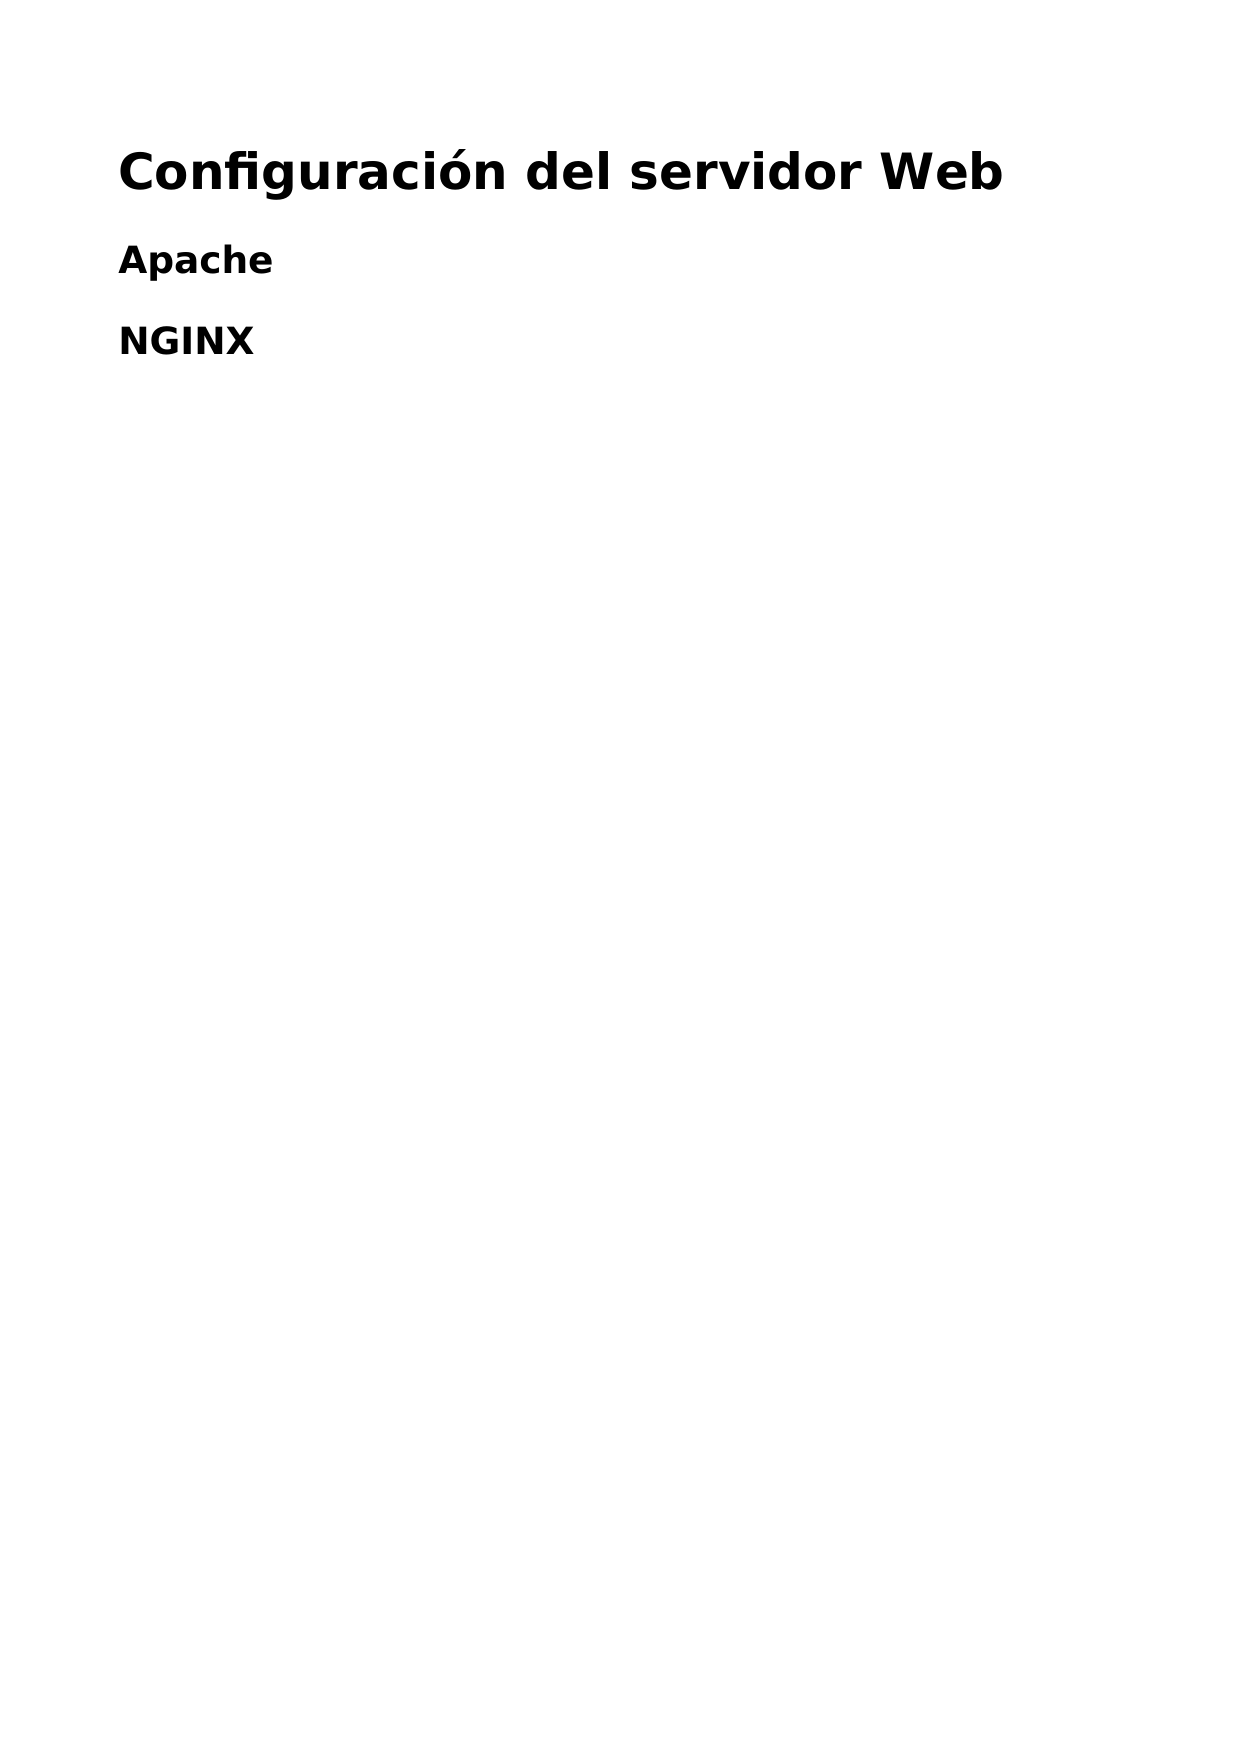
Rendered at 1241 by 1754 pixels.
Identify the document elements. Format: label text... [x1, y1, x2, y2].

subtitle Apache [118, 239, 1122, 282]
subtitle Configuración del servidor Web [118, 143, 1122, 201]
subtitle NGINX [118, 320, 1122, 364]
